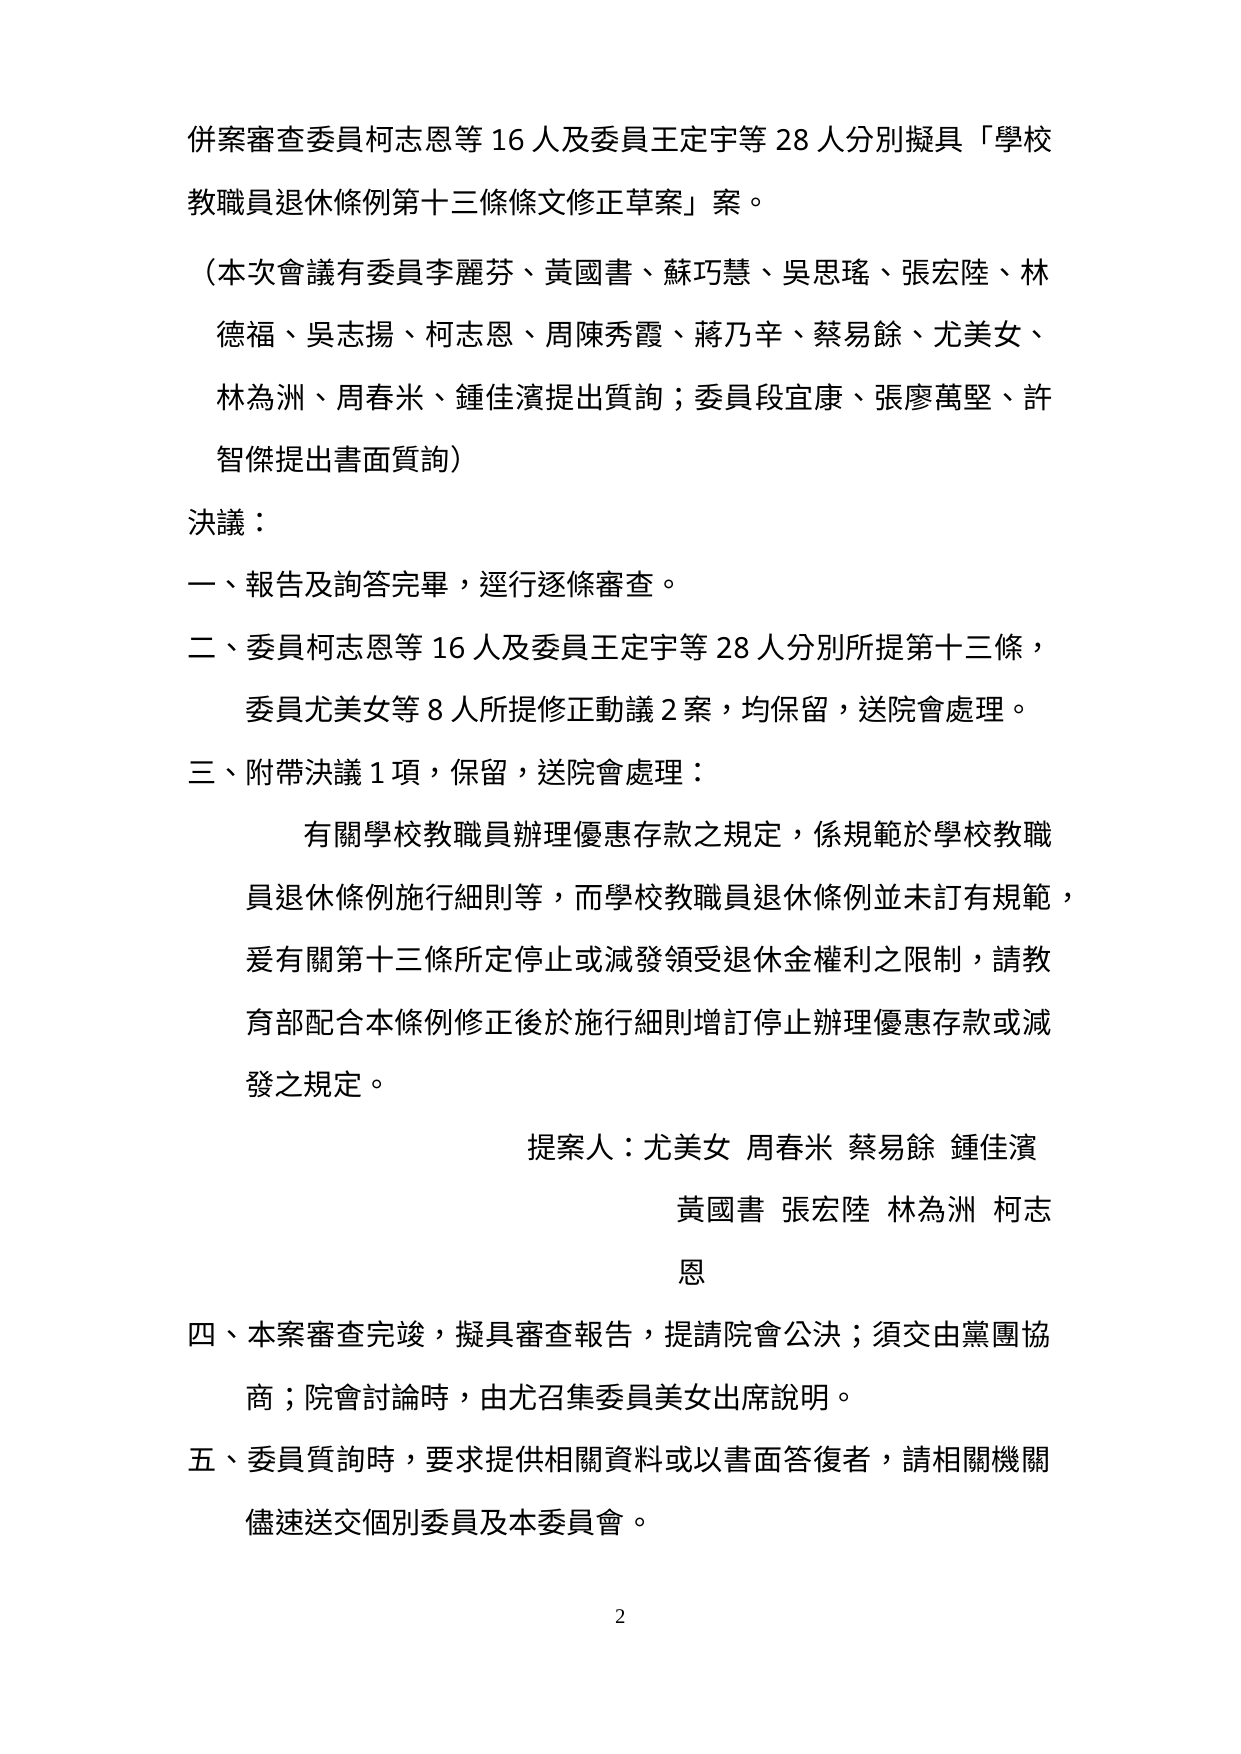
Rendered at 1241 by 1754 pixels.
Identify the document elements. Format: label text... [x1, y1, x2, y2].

text 三、附帶決議1項，保留，送院會處理： [187, 729, 1053, 791]
text 二、委員柯志恩等16人及委員王定宇等28人分別所提第十三條，委員尤美女等8人所提修正動議2案，均保留，送院會處理。 [187, 604, 1053, 729]
text 併案審查委員柯志恩等16人及委員王定宇等28人分別擬具「學校教職員退休條例第十三條條文修正草案」案。 [187, 96, 1053, 221]
text 一、報告及詢答完畢，逕行逐條審查。 [187, 541, 1053, 604]
text （本次會議有委員李麗芬、黃國書、蘇巧慧、吳思瑤、張宏陸、林德福、吳志揚、柯志恩、周陳秀霞、蔣乃辛、蔡易餘、尤美女、林為洲、周春米、鍾佳濱提出質詢；委員段宜康、張廖萬堅、許智傑提出書面質詢） [187, 229, 1053, 479]
text 四、本案審查完竣，擬具審查報告，提請院會公決；須交由黨團協商；院會討論時，由尤召集委員美女出席說明。 [187, 1291, 1053, 1416]
text 五、委員質詢時，要求提供相關資料或以書面答復者，請相關機關儘速送交個別委員及本委員會。 [187, 1416, 1053, 1541]
text 提案人：尤美女 周春米 蔡易餘 鍾佳濱 [527, 1104, 1053, 1166]
text 決議： [187, 479, 1053, 541]
text 有關學校教職員辦理優惠存款之規定，係規範於學校教職員退休條例施行細則等，而學校教職員退休條例並未訂有規範，爰有關第十三條所定停止或減發領受退休金權利之限制，請教育部配合本條例修正後於施行細則增訂停止辦理優惠存款或減發之規定。 [245, 791, 1053, 1104]
text 黃國書 張宏陸 林為洲 柯志恩 [527, 1166, 1053, 1291]
